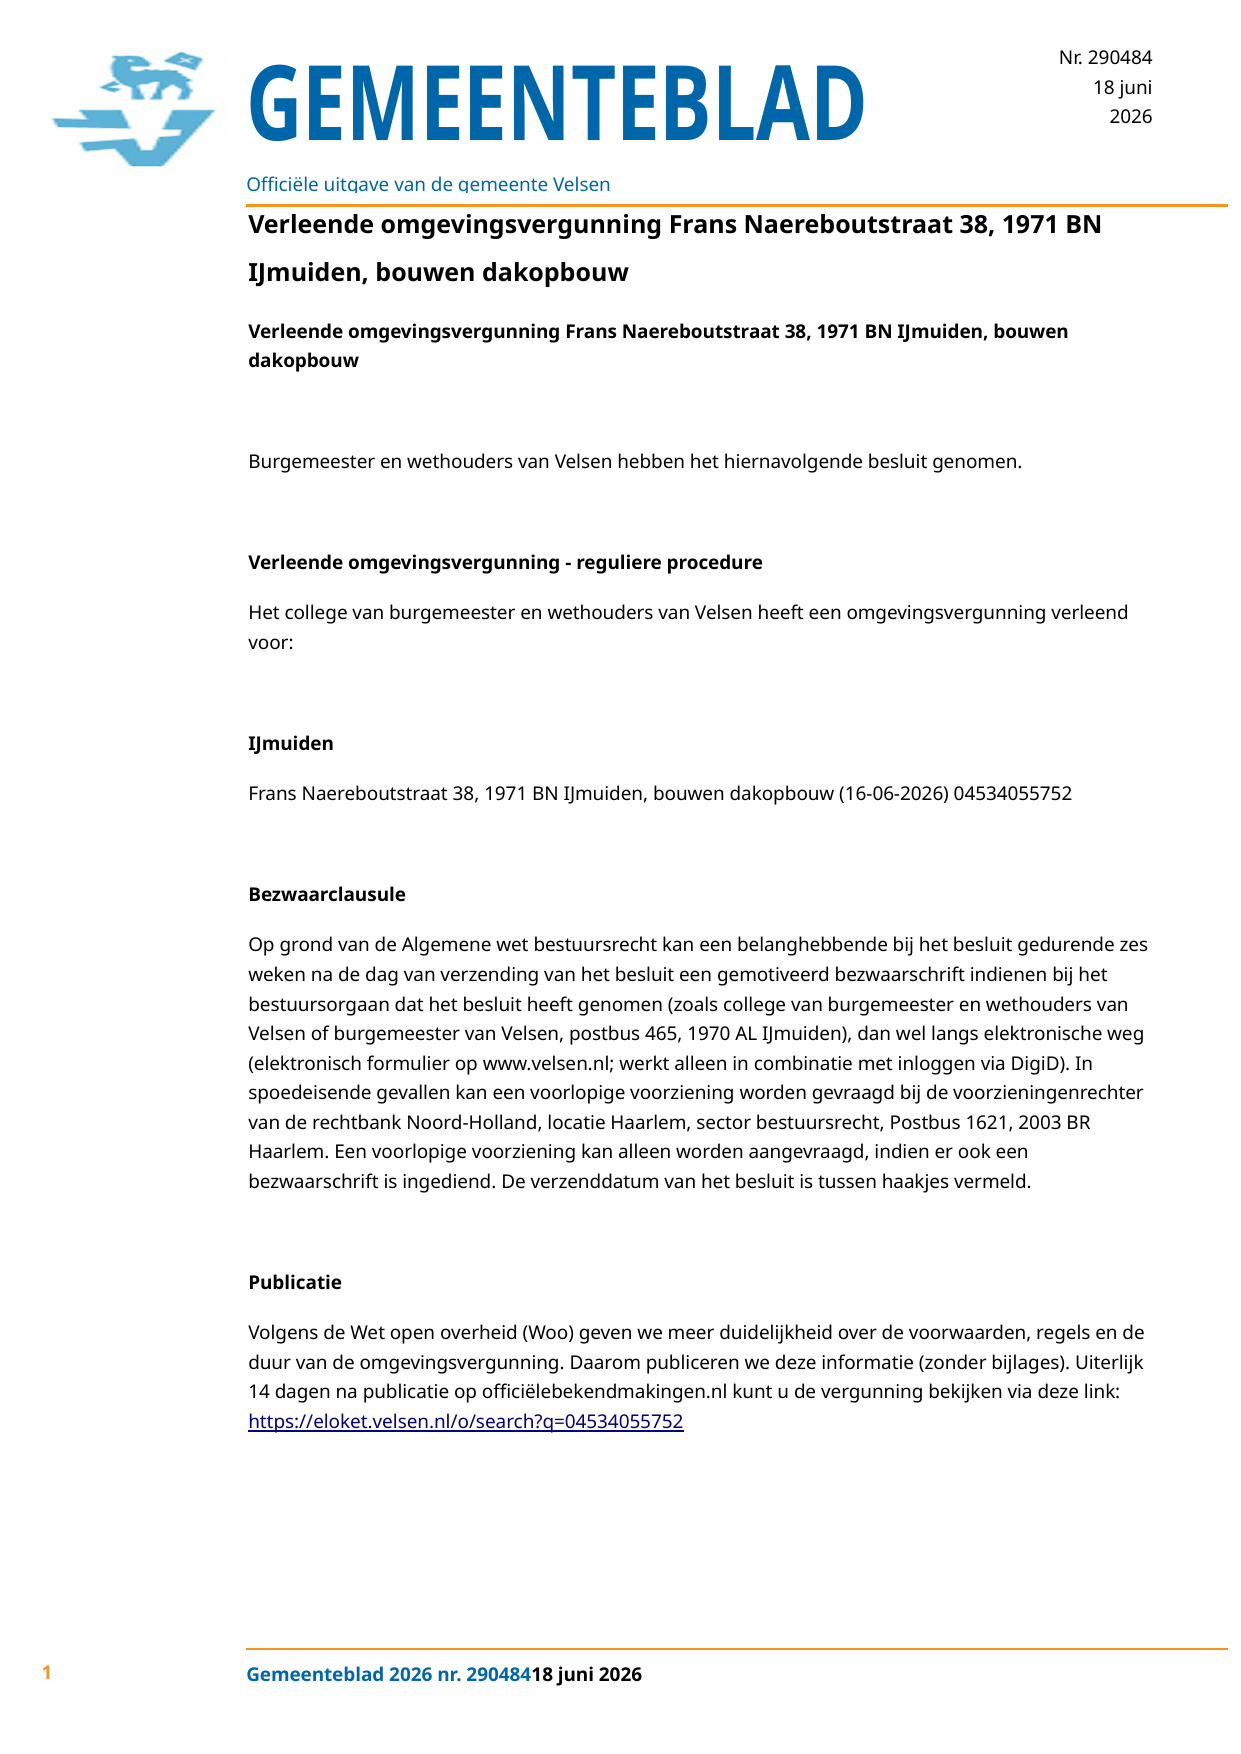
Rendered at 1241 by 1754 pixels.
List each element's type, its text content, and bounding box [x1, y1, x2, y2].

text Verleende omgevingsvergunning Frans Naereboutstraat 38, 1971 BN IJmuiden, bouwen dakopbouw [248, 207, 1152, 288]
text Verleende omgevingsvergunning Frans Naereboutstraat 38, 1971 BN IJmuiden, bouwen dakopbouw [248, 318, 1152, 373]
text Frans Naereboutstraat 38, 1971 BN IJmuiden, bouwen dakopbouw (16-06-2026) 04534055752 [248, 780, 1152, 806]
text Bezwaarclausule [248, 881, 1152, 907]
text IJmuiden [248, 730, 1152, 756]
picture [41, 47, 231, 172]
text Het college van burgemeester en wethouders van Velsen heeft een omgevingsvergunning verleend voor: [248, 599, 1152, 655]
text Volgens de Wet open overheid (Woo) geven we meer duidelijkheid over de voorwaarden, regels en de duur van de omgevingsvergunning. Daarom publiceren we deze informatie (zonder bijlages). Uiterlijk 14 dagen na publicatie op officiëlebekendmakingen.nl kunt u de vergunning bekijken via deze link: https://eloket.velsen.nl/o/search?q=04534055752 [248, 1319, 1152, 1434]
text Burgemeester en wethouders van Velsen hebben het hiernavolgende besluit genomen. [248, 448, 1152, 474]
text Publicatie [248, 1269, 1152, 1295]
text Verleende omgevingsvergunning - reguliere procedure [248, 549, 1152, 575]
text Op grond van de Algemene wet bestuursrecht kan een belanghebbende bij het besluit gedurende zes weken na de dag van verzending van het besluit een gemotiveerd bezwaarschrift indienen bij het bestuursorgaan dat het besluit heeft genomen (zoals college van burgemeester en wethouders van Velsen of burgemeester van Velsen, postbus 465, 1970 AL IJmuiden), dan wel langs elektronische weg (elektronisch formulier op www.velsen.nl; werkt alleen in combinatie met inloggen via DigiD). In spoedeisende gevallen kan een voorlopige voorziening worden gevraagd bij de voorzieningenrechter van de rechtbank Noord-Holland, locatie Haarlem, sector bestuursrecht, Postbus 1621, 2003 BR Haarlem. Een voorlopige voorziening kan alleen worden aangevraagd, indien er ook een bezwaarschrift is ingediend. De verzenddatum van het besluit is tussen haakjes vermeld. [248, 932, 1152, 1194]
